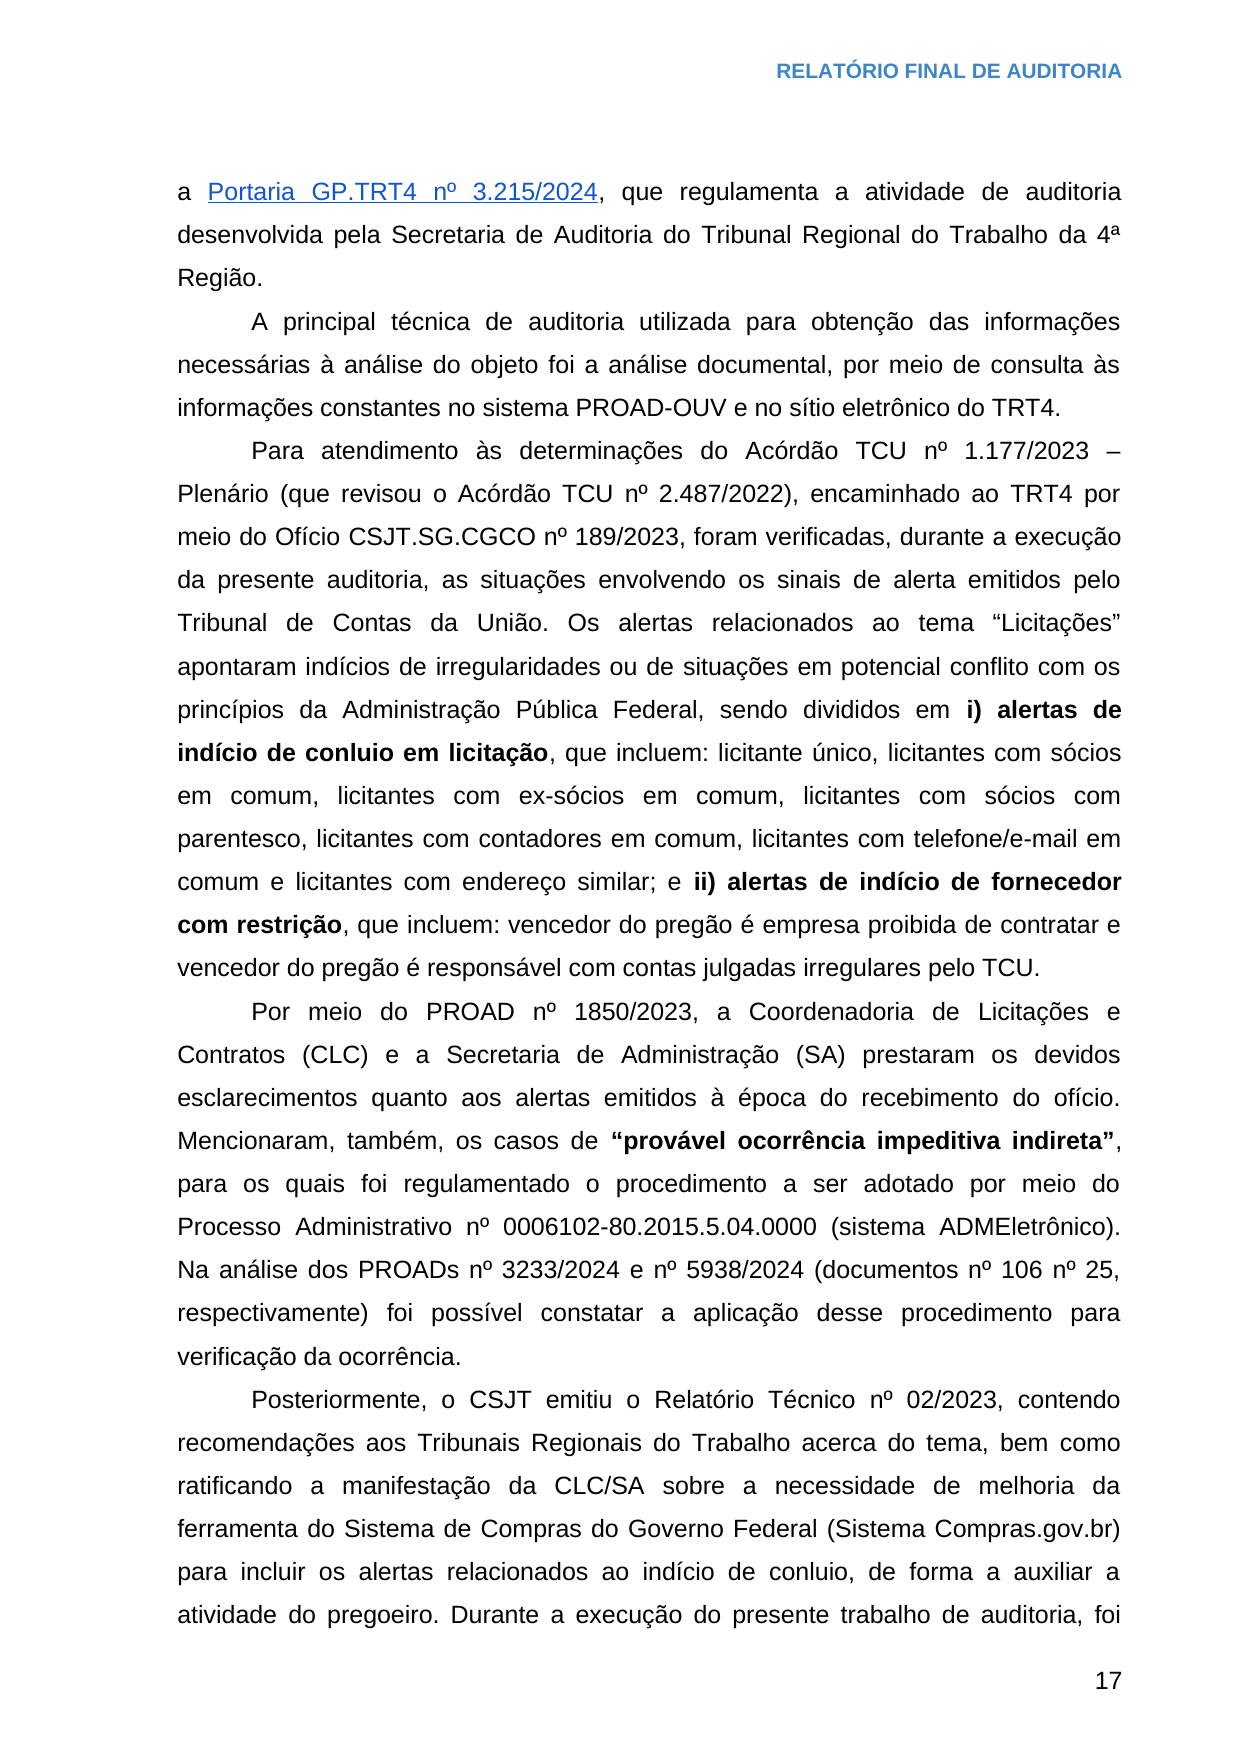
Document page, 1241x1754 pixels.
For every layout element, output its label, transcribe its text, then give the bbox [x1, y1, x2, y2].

text a Portaria GP.TRT4 nº 3.215/2024, que regulamenta a atividade de auditoria desenvolvida pela Secretaria de Auditoria do Tribunal Regional do Trabalho da 4ª Região. [177, 177, 1122, 292]
text Posteriormente, o CSJT emitiu o Relatório Técnico nº 02/2023, contendo recomendações aos Tribunais Regionais do Trabalho acerca do tema, bem como ratificando a manifestação da CLC/SA sobre a necessidade de melhoria da ferramenta do Sistema de Compras do Governo Federal (Sistema Compras.gov.br) para incluir os alertas relacionados ao indício de conluio, de forma a auxiliar a atividade do pregoeiro. Durante a execução do presente trabalho de auditoria, foi [177, 1384, 1122, 1629]
text A principal técnica de auditoria utilizada para obtenção das informações necessárias à análise do objeto foi a análise documental, por meio de consulta às informações constantes no sistema PROAD-OUV e no sítio eletrônico do TRT4. [177, 306, 1122, 421]
text Por meio do PROAD nº 1850/2023, a Coordenadoria de Licitações e Contratos (CLC) e a Secretaria de Administração (SA) prestaram os devidos esclarecimentos quanto aos alertas emitidos à época do recebimento do ofício. Mencionaram, também, os casos de “provável ocorrência impeditiva indireta”, para os quais foi regulamentado o procedimento a ser adotado por meio do Processo Administrativo nº 0006102-80.2015.5.04.0000 (sistema ADMEletrônico). Na análise dos PROADs nº 3233/2024 e nº 5938/2024 (documentos nº 106 nº 25, respectivamente) foi possível constatar a aplicação desse procedimento para verificação da ocorrência. [177, 996, 1122, 1370]
text Para atendimento às determinações do Acórdão TCU nº 1.177/2023 – Plenário (que revisou o Acórdão TCU nº 2.487/2022), encaminhado ao TRT4 por meio do Ofício CSJT.SG.CGCO nº 189/2023, foram verificadas, durante a execução da presente auditoria, as situações envolvendo os sinais de alerta emitidos pelo Tribunal de Contas da União. Os alertas relacionados ao tema “Licitações” apontaram indícios de irregularidades ou de situações em potencial conflito com os princípios da Administração Pública Federal, sendo divididos em i) alertas de indício de conluio em licitação, que incluem: licitante único, licitantes com sócios em comum, licitantes com ex-sócios em comum, licitantes com sócios com parentesco, licitantes com contadores em comum, licitantes com telefone/e-mail em comum e licitantes com endereço similar; e ii) alertas de indício de fornecedor com restrição, que incluem: vencedor do pregão é empresa proibida de contratar e vencedor do pregão é responsável com contas julgadas irregulares pelo TCU. [177, 436, 1122, 982]
